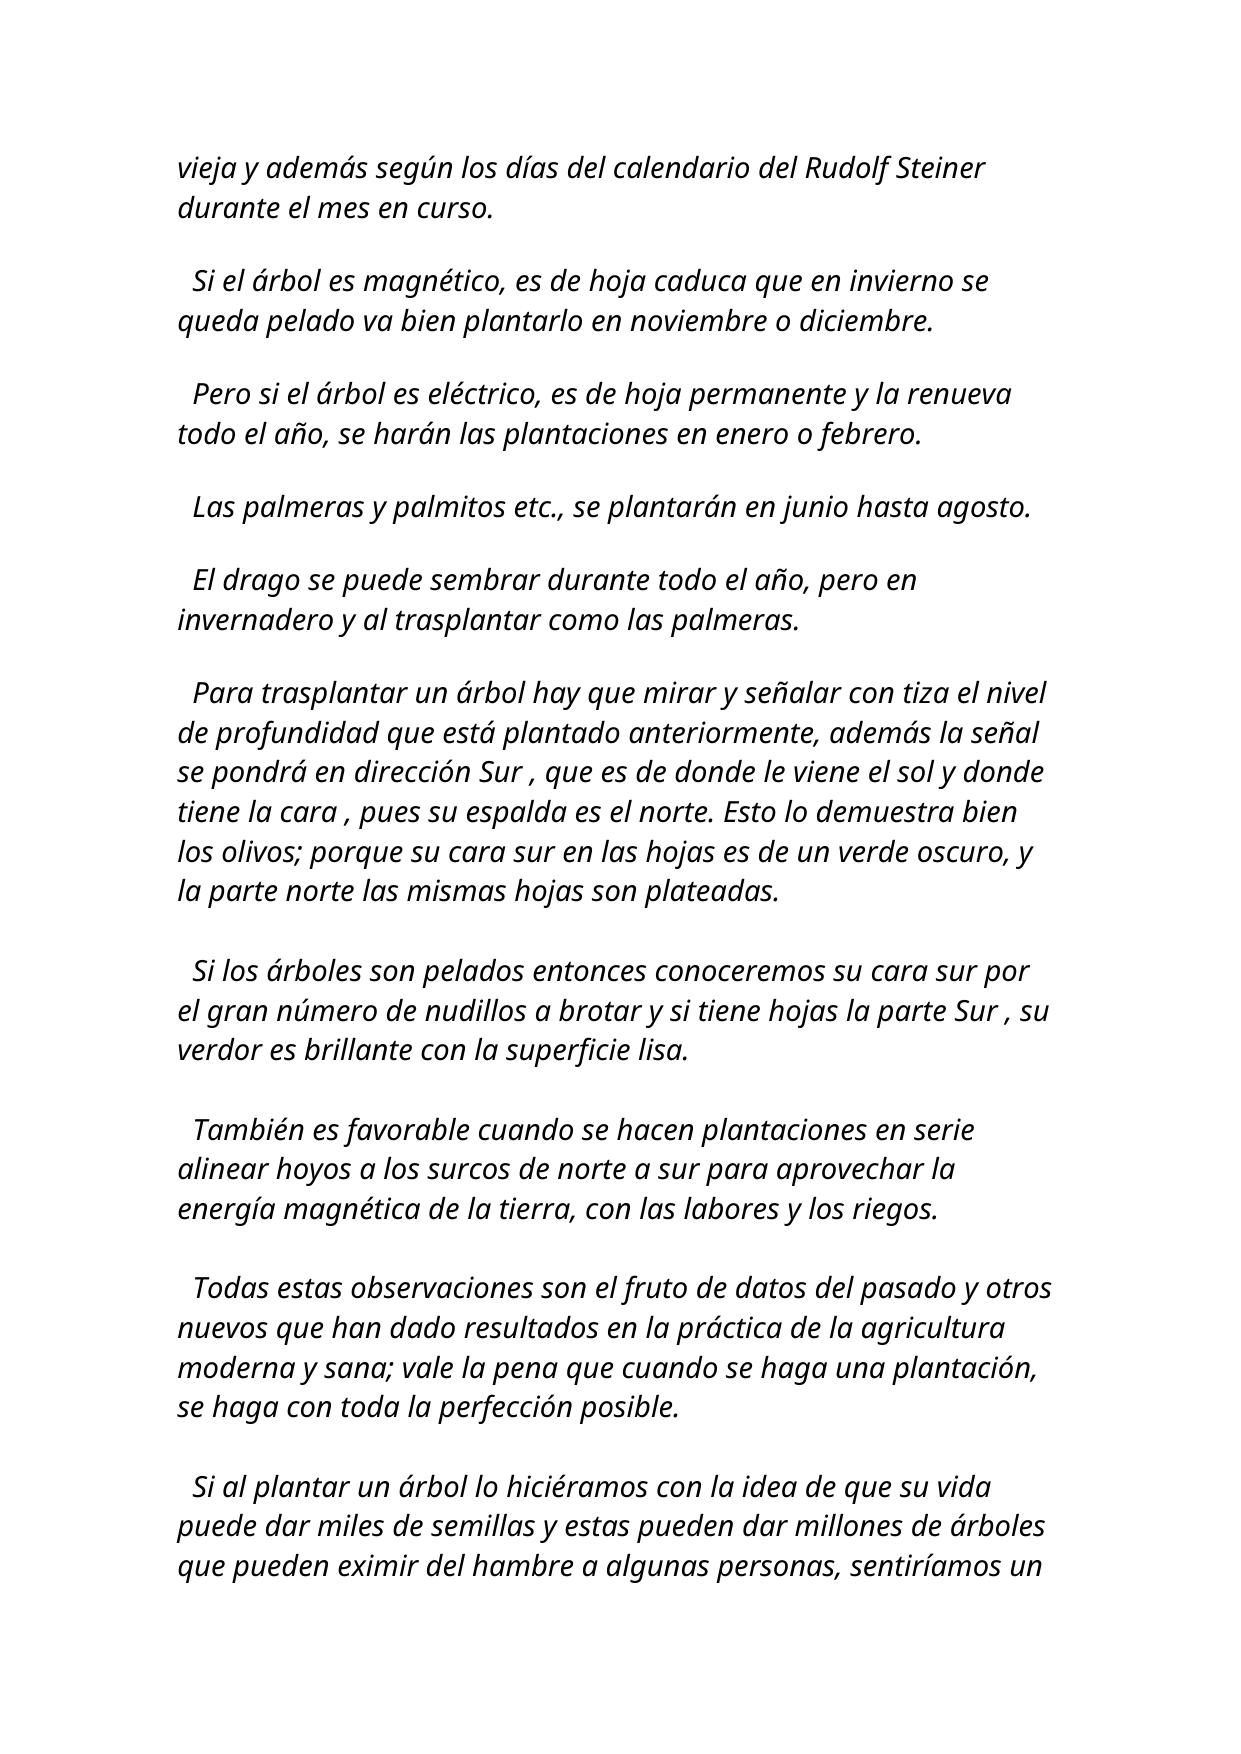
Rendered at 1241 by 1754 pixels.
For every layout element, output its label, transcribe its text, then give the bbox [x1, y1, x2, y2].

text Para trasplantar un árbol hay que mirar y señalar con tiza el nivel de profundidad que está plantado anteriormente, además la señal se pondrá en dirección Sur , que es de donde le viene el sol y donde tiene la cara , pues su espalda es el norte. Esto lo demuestra bien los olivos; porque su cara sur en las hojas es de un verde oscuro, y la parte norte las mismas hojas son plateadas. [177, 672, 1063, 910]
text Pero si el árbol es eléctrico, es de hoja permanente y la renueva todo el año, se harán las plantaciones en enero o febrero. [177, 373, 1063, 453]
text Las palmeras y palmitos etc., se plantarán en junio hasta agosto. [177, 486, 1063, 526]
text Si el árbol es magnético, es de hoja caduca que en invierno se queda pelado va bien plantarlo en noviembre o diciembre. [177, 260, 1063, 340]
text También es favorable cuando se hacen plantaciones en serie alinear hoyos a los surcos de norte a sur para aprovechar la energía magnética de la tierra, con las labores y los riegos. [177, 1109, 1063, 1228]
text El drago se puede sembrar durante todo el año, pero en invernadero y al trasplantar como las palmeras. [177, 559, 1063, 639]
text vieja y además según los días del calendario del Rudolf Steiner durante el mes en curso. [177, 147, 1063, 227]
text Si al plantar un árbol lo hiciéramos con la idea de que su vida puede dar miles de semillas y estas pueden dar millones de árboles que pueden eximir del hambre a algunas personas, sentiríamos un [177, 1466, 1063, 1585]
text Si los árboles son pelados entonces conoceremos su cara sur por el gran número de nudillos a brotar y si tiene hojas la parte Sur , su verdor es brillante con la superficie lisa. [177, 950, 1063, 1069]
text Todas estas observaciones son el fruto de datos del pasado y otros nuevos que han dado resultados en la práctica de la agricultura moderna y sana; vale la pena que cuando se haga una plantación, se haga con toda la perfección posible. [177, 1268, 1063, 1426]
